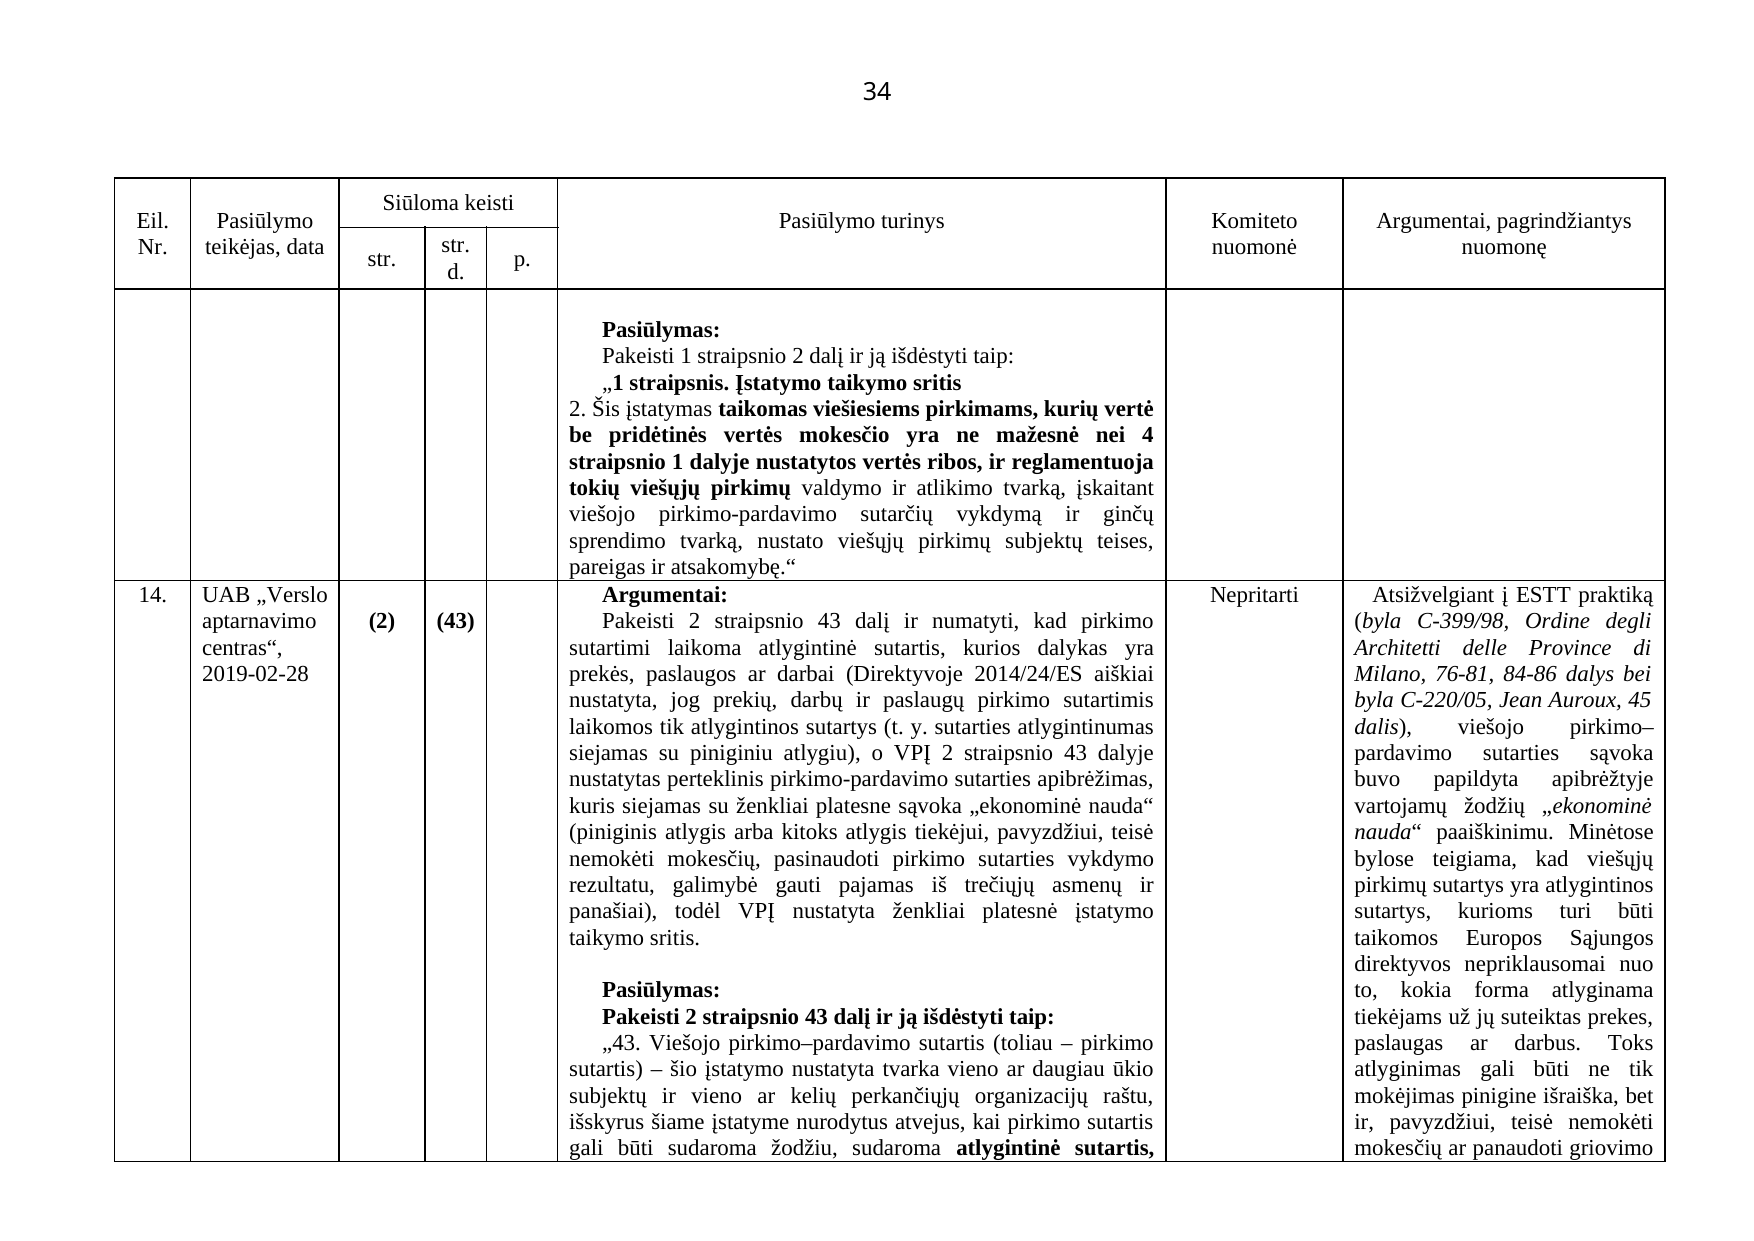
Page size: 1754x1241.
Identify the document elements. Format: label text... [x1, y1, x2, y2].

table_cell 14. [115, 581, 190, 1161]
table_cell Argumentai: Pakeisti 2 straipsnio 43 dalį ir numatyti, kad pirkimo sutartimi laikoma atlygintinė sutartis, kurios dalykas yra prekės, paslaugos ar darbai (Direktyvoje 2014/24/ES aiškiai nustatyta, jog prekių, darbų ir paslaugų pirkimo sutartimis laikomos tik atlygintinos sutartys (t. y. sutarties atlygintinumas siejamas su piniginiu atlygiu), o VPĮ 2 straipsnio 43 dalyje nustatytas perteklinis pirkimo-pardavimo sutarties apibrėžimas, kuris siejamas su ženkliai platesne sąvoka „ekonominė nauda“ (piniginis atlygis arba kitoks atlygis tiekėjui, pavyzdžiui, teisė nemokėti mokesčių, pasinaudoti pirkimo sutarties vykdymo rezultatu, galimybė gauti pajamas iš trečiųjų asmenų ir panašiai), todėl VPĮ nustatyta ženkliai platesnė įstatymo taikymo sritis. Pasiūlymas: Pakeisti 2 straipsnio 43 dalį ir ją išdėstyti taip: „43. Viešojo pirkimo–pardavimo sutartis (toliau – pirkimo sutartis) – šio įstatymo nustatyta tvarka vieno ar daugiau ūkio subjektų ir vieno ar kelių perkančiųjų organizacijų raštu, išskyrus šiame įstatyme nurodytus atvejus, kai pirkimo sutartis gali būti sudaroma žodžiu, sudaroma atlygintinė sutartis, [558, 581, 1165, 1161]
table_cell Atsižvelgiant į ESTT praktiką (byla C-399/98, Ordine degli Architetti delle Province di Milano, 76-81, 84-86 dalys bei byla C-220/05, Jean Auroux, 45 dalis), viešojo pirkimo–pardavimo sutarties sąvoka buvo papildyta apibrėžtyje vartojamų žodžių „ekonominė nauda“ paaiškinimu. Minėtose bylose teigiama, kad viešųjų pirkimų sutartys yra atlygintinos sutartys, kurioms turi būti taikomos Europos Sąjungos direktyvos nepriklausomai nuo to, kokia forma atlyginama tiekėjams už jų suteiktas prekes, paslaugas ar darbus. Toks atlyginimas gali būti ne tik mokėjimas pinigine išraiška, bet ir, pavyzdžiui, teisė nemokėti mokesčių ar panaudoti griovimo [1344, 581, 1664, 1161]
table_cell [191, 290, 338, 579]
table_header Pasiūlymo turinys [558, 179, 1165, 288]
table_cell [1167, 290, 1342, 579]
table_cell [115, 290, 190, 579]
table_cell [1344, 290, 1664, 579]
table_header Komiteto nuomonė [1167, 179, 1342, 288]
table_cell UAB „Verslo aptarnavimo centras“, 2019-02-28 [191, 581, 338, 1161]
table_header Pasiūlymo teikėjas, data [191, 179, 338, 288]
table_cell [426, 290, 486, 579]
table_cell [340, 290, 424, 579]
table_header Argumentai, pagrindžiantys nuomonę [1344, 179, 1664, 288]
table_header Siūloma keisti [340, 179, 557, 226]
table_cell str. [340, 228, 424, 288]
table_cell [487, 290, 557, 579]
table_cell (2) [340, 581, 424, 1161]
table_header Eil. Nr. [115, 179, 190, 288]
table_cell p. [487, 228, 557, 288]
table_cell str. d. [426, 228, 486, 288]
table_cell Pasiūlymas: Pakeisti 1 straipsnio 2 dalį ir ją išdėstyti taip: „1 straipsnis. Įstatymo taikymo sritis 2. Šis įstatymas taikomas viešiesiems pirkimams, kurių vertė be pridėtinės vertės mokesčio yra ne mažesnė nei 4 straipsnio 1 dalyje nustatytos vertės ribos, ir reglamentuoja tokių viešųjų pirkimų valdymo ir atlikimo tvarką, įskaitant viešojo pirkimo-pardavimo sutarčių vykdymą ir ginčų sprendimo tvarką, nustato viešųjų pirkimų subjektų teises, pareigas ir atsakomybę.“ [558, 290, 1165, 579]
table_cell Nepritarti [1167, 581, 1342, 1161]
table_cell (43) [426, 581, 486, 1161]
table_cell [487, 581, 557, 1161]
